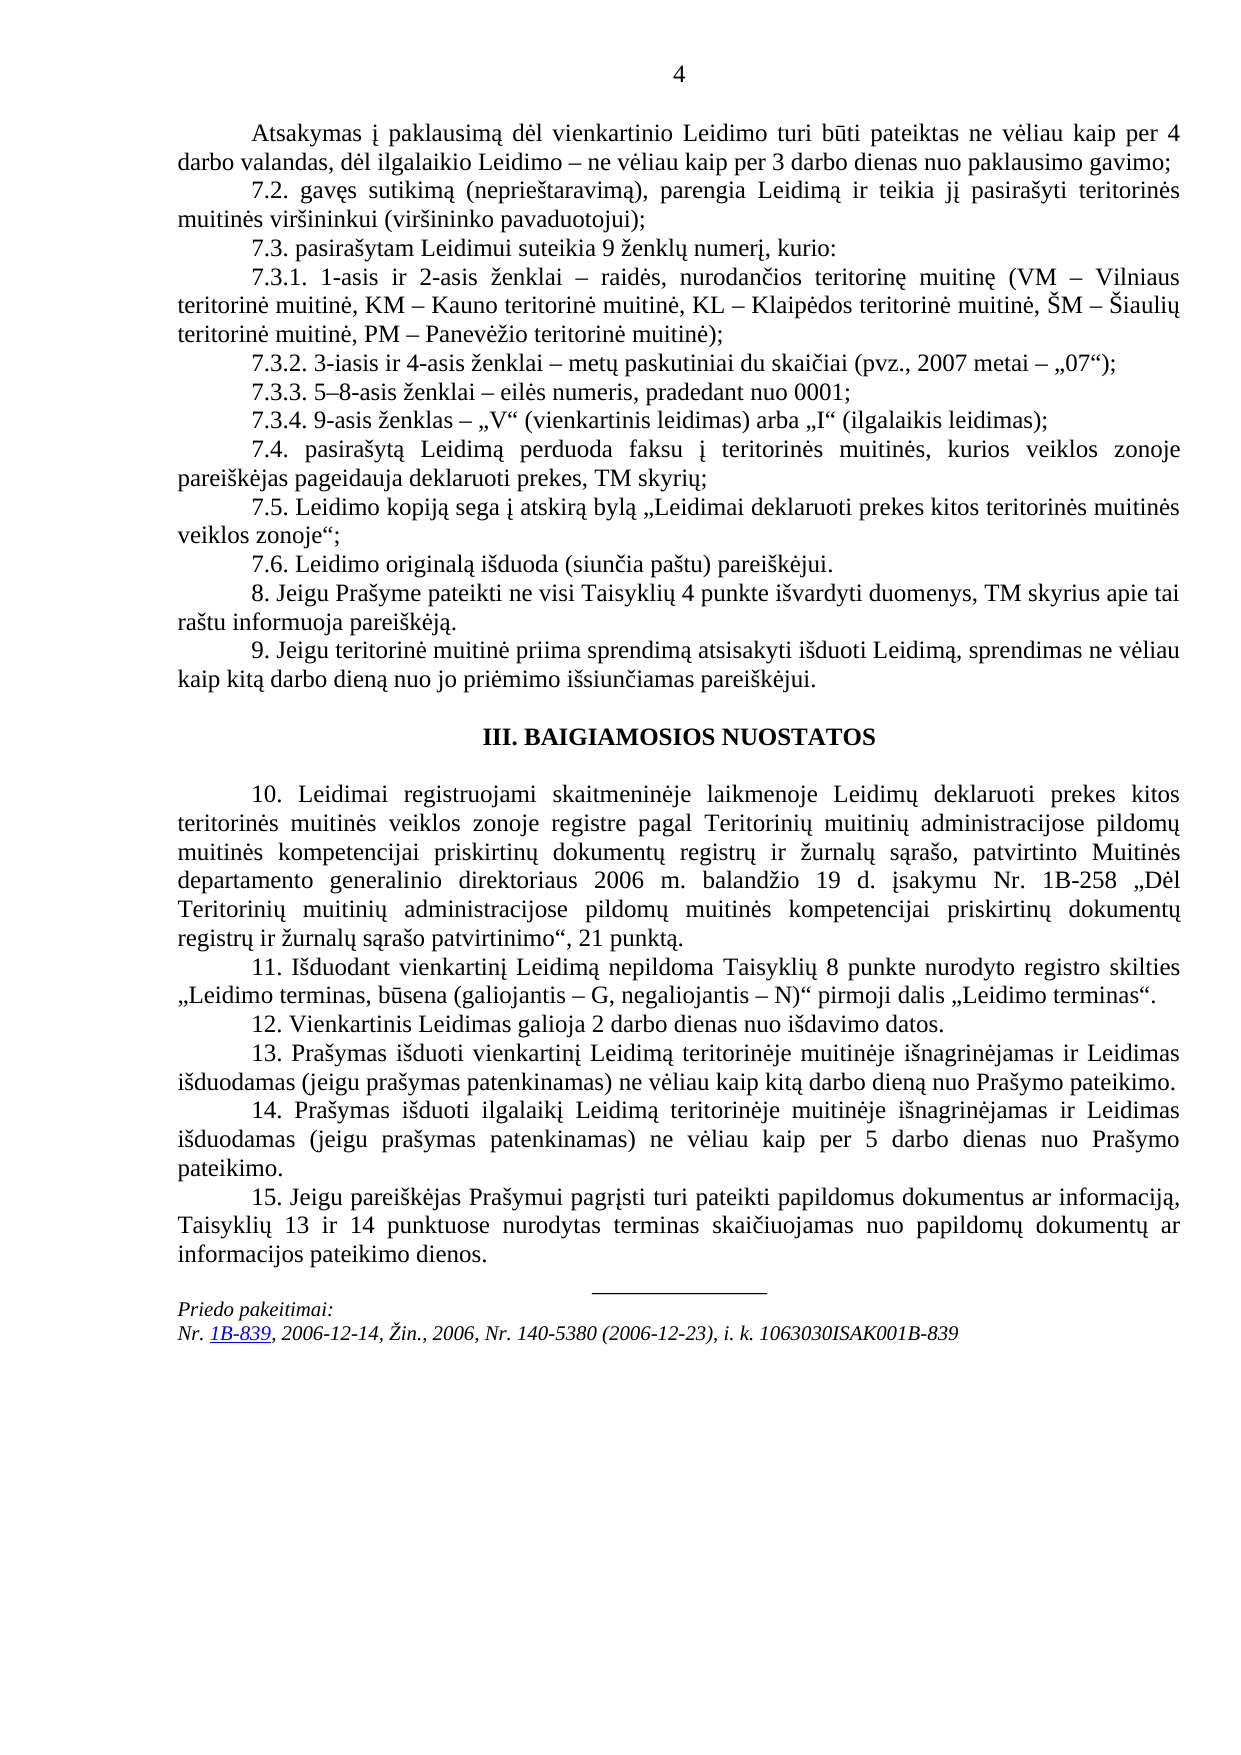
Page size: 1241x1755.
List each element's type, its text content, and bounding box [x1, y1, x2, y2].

text 10. Leidimai registruojami skaitmeninėje laikmenoje Leidimų deklaruoti prekes kitos teritorinės muitinės veiklos zonoje registre pagal Teritorinių muitinių administracijose pildomų muitinės kompetencijai priskirtinų dokumentų registrų ir žurnalų sąrašo, patvirtinto Muitinės departamento generalinio direktoriaus 2006 m. balandžio 19 d. įsakymu Nr. 1B-258 „Dėl Teritorinių muitinių administracijose pildomų muitinės kompetencijai priskirtinų dokumentų registrų ir žurnalų sąrašo patvirtinimo“, 21 punktą. [177, 779, 1181, 952]
text 7.3. pasirašytam Leidimui suteikia 9 ženklų numerį, kurio: [177, 233, 1181, 262]
text ______________ [177, 1268, 1181, 1297]
text 12. Vienkartinis Leidimas galioja 2 darbo dienas nuo išdavimo datos. [177, 1009, 1181, 1038]
text 14. Prašymas išduoti ilgalaikį Leidimą teritorinėje muitinėje išnagrinėjamas ir Leidimas išduodamas (jeigu prašymas patenkinamas) ne vėliau kaip per 5 darbo dienas nuo Prašymo pateikimo. [177, 1096, 1181, 1182]
text Atsakymas į paklausimą dėl vienkartinio Leidimo turi būti pateiktas ne vėliau kaip per 4 darbo valandas, dėl ilgalaikio Leidimo – ne vėliau kaip per 3 darbo dienas nuo paklausimo gavimo; [177, 118, 1181, 176]
text 7.4. pasirašytą Leidimą perduoda faksu į teritorinės muitinės, kurios veiklos zonoje pareiškėjas pageidauja deklaruoti prekes, TM skyrių; [177, 434, 1181, 492]
text 7.3.2. 3-iasis ir 4-asis ženklai – metų paskutiniai du skaičiai (pvz., 2007 metai – „07“); [177, 348, 1181, 377]
text III. BAIGIAMOSIOS NUOSTATOS [177, 722, 1181, 751]
text 7.2. gavęs sutikimą (neprieštaravimą), parengia Leidimą ir teikia jį pasirašyti teritorinės muitinės viršininkui (viršininko pavaduotojui); [177, 176, 1181, 233]
text 11. Išduodant vienkartinį Leidimą nepildoma Taisyklių 8 punkte nurodyto registro skilties „Leidimo terminas, būsena (galiojantis – G, negaliojantis – N)“ pirmoji dalis „Leidimo terminas“. [177, 952, 1181, 1009]
text Priedo pakeitimai: [177, 1297, 1181, 1321]
text 7.3.3. 5–8-asis ženklai – eilės numeris, pradedant nuo 0001; [177, 377, 1181, 406]
text Nr. 1B-839, 2006-12-14, Žin., 2006, Nr. 140-5380 (2006-12-23), i. k. 1063030ISAK001B-839 [177, 1321, 1181, 1345]
text 9. Jeigu teritorinė muitinė priima sprendimą atsisakyti išduoti Leidimą, sprendimas ne vėliau kaip kitą darbo dieną nuo jo priėmimo išsiunčiamas pareiškėjui. [177, 636, 1181, 693]
text 7.5. Leidimo kopiją sega į atskirą bylą „Leidimai deklaruoti prekes kitos teritorinės muitinės veiklos zonoje“; [177, 492, 1181, 549]
text 7.3.4. 9-asis ženklas – „V“ (vienkartinis leidimas) arba „I“ (ilgalaikis leidimas); [177, 406, 1181, 434]
text 7.3.1. 1-asis ir 2-asis ženklai – raidės, nurodančios teritorinę muitinę (VM – Vilniaus teritorinė muitinė, KM – Kauno teritorinė muitinė, KL – Klaipėdos teritorinė muitinė, ŠM – Šiaulių teritorinė muitinė, PM – Panevėžio teritorinė muitinė); [177, 262, 1181, 348]
text 7.6. Leidimo originalą išduoda (siunčia paštu) pareiškėjui. [177, 549, 1181, 578]
text 8. Jeigu Prašyme pateikti ne visi Taisyklių 4 punkte išvardyti duomenys, TM skyrius apie tai raštu informuoja pareiškėją. [177, 578, 1181, 636]
text 15. Jeigu pareiškėjas Prašymui pagrįsti turi pateikti papildomus dokumentus ar informaciją, Taisyklių 13 ir 14 punktuose nurodytas terminas skaičiuojamas nuo papildomų dokumentų ar informacijos pateikimo dienos. [177, 1182, 1181, 1268]
text 13. Prašymas išduoti vienkartinį Leidimą teritorinėje muitinėje išnagrinėjamas ir Leidimas išduodamas (jeigu prašymas patenkinamas) ne vėliau kaip kitą darbo dieną nuo Prašymo pateikimo. [177, 1038, 1181, 1096]
